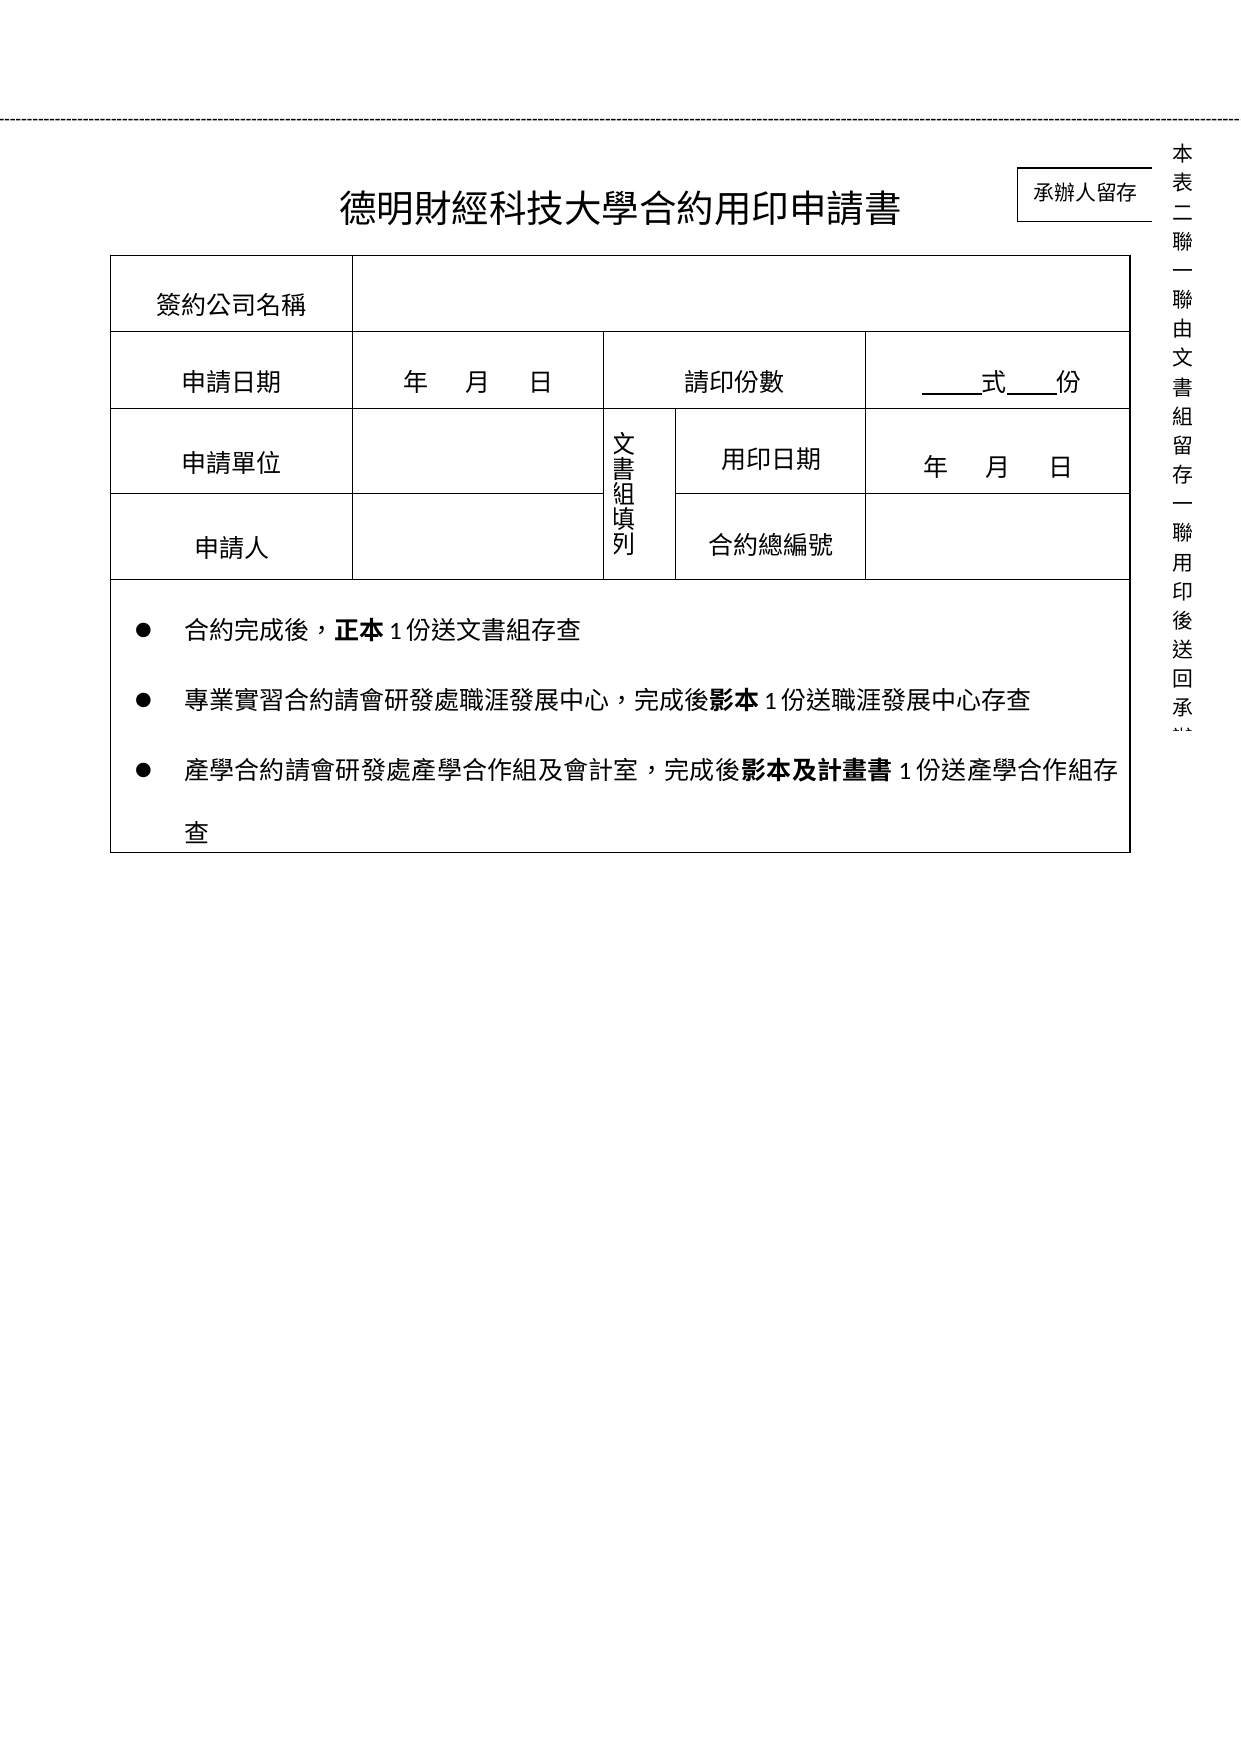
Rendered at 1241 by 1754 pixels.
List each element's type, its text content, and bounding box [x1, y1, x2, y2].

table_cell 文書組填列 [604, 409, 675, 578]
table_cell [866, 494, 1129, 578]
table_header 簽約公司名稱 [111, 256, 352, 331]
table_cell 申請日期 [111, 332, 352, 408]
table_cell 用印日期 [676, 409, 865, 493]
table_cell 申請單位 [111, 409, 352, 493]
text 德明財經科技大學合約用印申請書 [130, 165, 1110, 227]
table_cell 年 月 日 [866, 409, 1129, 493]
table_cell 年 月 日 [353, 332, 603, 408]
table_cell 式 份 [866, 332, 1129, 408]
text 承辦人留存 [1033, 176, 1138, 207]
table_cell 合約總編號 [676, 494, 865, 578]
table_cell [353, 409, 603, 493]
table_cell 請印份數 [604, 332, 865, 408]
table_cell 合約完成後，正本1份送文書組存查 專業實習合約請會研發處職涯發展中心，完成後影本1份送職涯發展中心存查 產學合約請會研發處產學合作組及會計室，完成後影本及計畫書1份送產學合作組存查 [111, 580, 1129, 852]
table_cell 申請人 [111, 494, 352, 578]
text 本表二聯，一聯由文書組留存，一聯用印後送回承辦單位自存 [1167, 138, 1198, 731]
table_header [353, 256, 1129, 331]
table_cell [353, 494, 603, 578]
